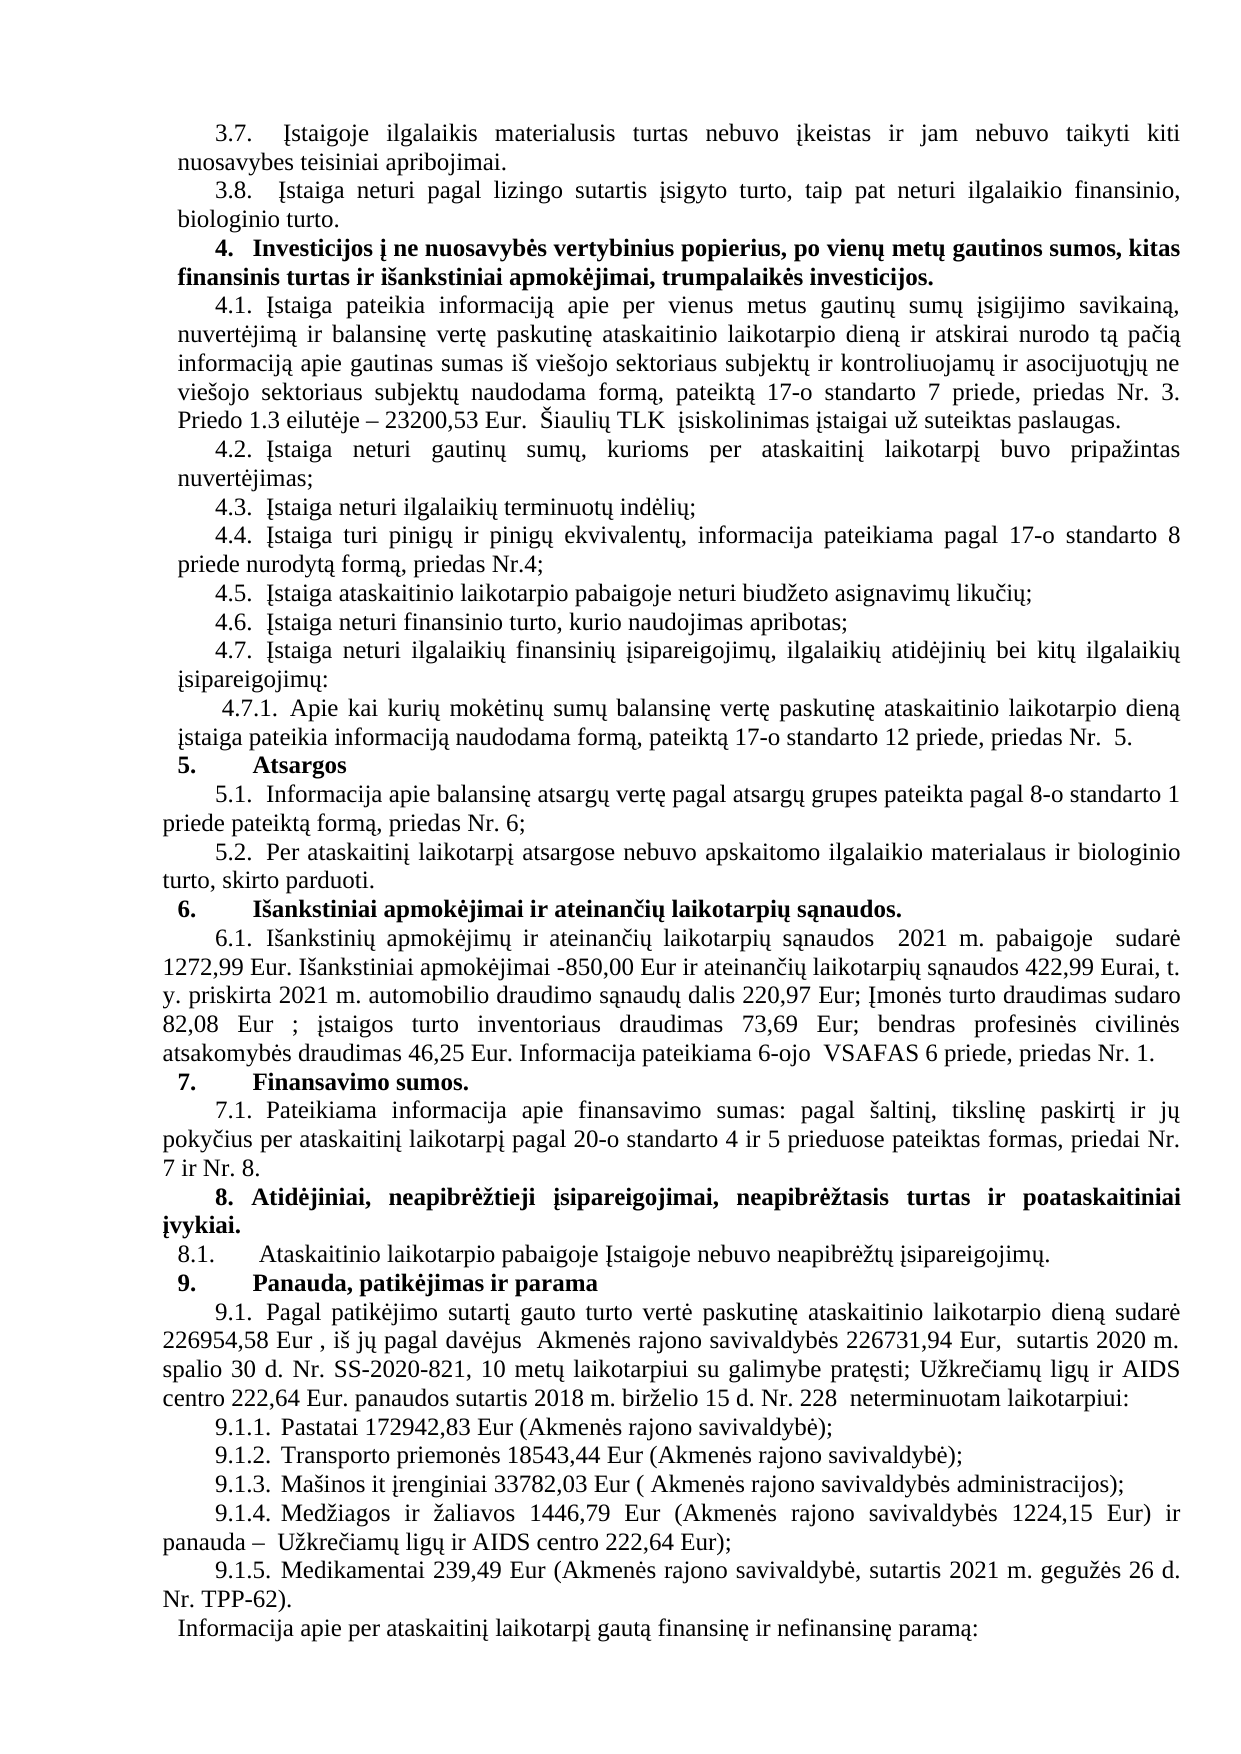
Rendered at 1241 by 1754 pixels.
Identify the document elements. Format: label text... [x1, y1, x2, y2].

list Pastatai 172942,83 Eur (Akmenės rajono savivaldybė); [215, 1412, 1181, 1441]
list Pateikiama informacija apie finansavimo sumas: pagal šaltinį, tikslinę paskirtį ir jų pokyčius per ataskaitinį laikotarpį pagal 20-o standarto 4 ir 5 prieduose pateiktas formas, priedai Nr. 7 ir Nr. 8. [162, 1096, 1181, 1182]
list Apie kai kurių mokėtinų sumų balansinę vertę paskutinę ataskaitinio laikotarpio dieną įstaiga pateikia informaciją naudodama formą, pateiktą 17-o standarto 12 priede, priedas Nr. 5. [177, 693, 1181, 751]
list Įstaiga neturi pagal lizingo sutartis įsigyto turto, taip pat neturi ilgalaikio finansinio, biologinio turto. [177, 176, 1181, 233]
list Įstaiga neturi gautinų sumų, kurioms per ataskaitinį laikotarpį buvo pripažintas nuvertėjimas; [177, 434, 1181, 492]
list Medikamentai 239,49 Eur (Akmenės rajono savivaldybė, sutartis 2021 m. gegužės 26 d. Nr. TPP-62). [162, 1556, 1181, 1613]
list Per ataskaitinį laikotarpį atsargose nebuvo apskaitomo ilgalaikio materialaus ir biologinio turto, skirto parduoti. [162, 837, 1181, 894]
list Investicijos į ne nuosavybės vertybinius popierius, po vienų metų gautinos sumos, kitas finansinis turtas ir išankstiniai apmokėjimai, trumpalaikės investicijos. [177, 233, 1181, 291]
list Atidėjiniai, neapibrėžtieji įsipareigojimai, neapibrėžtasis turtas ir poataskaitiniai įvykiai. [162, 1182, 1181, 1239]
list Ataskaitinio laikotarpio pabaigoje Įstaigoje nebuvo neapibrėžtų įsipareigojimų. [177, 1239, 1181, 1268]
list Įstaiga pateikia informaciją apie per vienus metus gautinų sumų įsigijimo savikainą, nuvertėjimą ir balansinę vertę paskutinę ataskaitinio laikotarpio dieną ir atskirai nurodo tą pačią informaciją apie gautinas sumas iš viešojo sektoriaus subjektų ir kontroliuojamų ir asocijuotųjų ne viešojo sektoriaus subjektų naudodama formą, pateiktą 17-o standarto 7 priede, priedas Nr. 3. Priedo 1.3 eilutėje – 23200,53 Eur. Šiaulių TLK įsiskolinimas įstaigai už suteiktas paslaugas. [177, 291, 1181, 434]
list Įstaiga neturi ilgalaikių finansinių įsipareigojimų, ilgalaikių atidėjinių bei kitų ilgalaikių įsipareigojimų: [177, 636, 1181, 693]
list Transporto priemonės 18543,44 Eur (Akmenės rajono savivaldybė); [215, 1441, 1181, 1469]
list Informacija apie balansinę atsargų vertę pagal atsargų grupes pateikta pagal 8-o standarto 1 priede pateiktą formą, priedas Nr. 6; [162, 779, 1181, 837]
list Medžiagos ir žaliavos 1446,79 Eur (Akmenės rajono savivaldybės 1224,15 Eur) ir panauda – Užkrečiamų ligų ir AIDS centro 222,64 Eur); [162, 1498, 1181, 1556]
list Finansavimo sumos. [177, 1067, 1181, 1096]
list Įstaiga ataskaitinio laikotarpio pabaigoje neturi biudžeto asignavimų likučių; [177, 578, 1181, 607]
list Įstaiga turi pinigų ir pinigų ekvivalentų, informacija pateikiama pagal 17-o standarto 8 priede nurodytą formą, priedas Nr.4; [177, 521, 1181, 578]
list Įstaiga neturi ilgalaikių terminuotų indėlių; [177, 492, 1181, 521]
list Informacija apie per ataskaitinį laikotarpį gautą finansinę ir nefinansinę paramą: [177, 1613, 1181, 1642]
list Panauda, patikėjimas ir parama [177, 1268, 1181, 1297]
list Atsargos [177, 751, 1181, 779]
list Išankstiniai apmokėjimai ir ateinančių laikotarpių sąnaudos. [177, 894, 1181, 923]
list Mašinos it įrenginiai 33782,03 Eur ( Akmenės rajono savivaldybės administracijos); [215, 1469, 1181, 1498]
list Įstaigoje ilgalaikis materialusis turtas nebuvo įkeistas ir jam nebuvo taikyti kiti nuosavybes teisiniai apribojimai. [177, 118, 1181, 176]
list Išankstinių apmokėjimų ir ateinančių laikotarpių sąnaudos 2021 m. pabaigoje sudarė 1272,99 Eur. Išankstiniai apmokėjimai -850,00 Eur ir ateinančių laikotarpių sąnaudos 422,99 Eurai, t. y. priskirta 2021 m. automobilio draudimo sąnaudų dalis 220,97 Eur; Įmonės turto draudimas sudaro 82,08 Eur ; įstaigos turto inventoriaus draudimas 73,69 Eur; bendras profesinės civilinės atsakomybės draudimas 46,25 Eur. Informacija pateikiama 6-ojo VSAFAS 6 priede, priedas Nr. 1. [162, 923, 1181, 1067]
list Įstaiga neturi finansinio turto, kurio naudojimas apribotas; [177, 607, 1181, 636]
list Pagal patikėjimo sutartį gauto turto vertė paskutinę ataskaitinio laikotarpio dieną sudarė 226954,58 Eur , iš jų pagal davėjus Akmenės rajono savivaldybės 226731,94 Eur, sutartis 2020 m. spalio 30 d. Nr. SS-2020-821, 10 metų laikotarpiui su galimybe pratęsti; Užkrečiamų ligų ir AIDS centro 222,64 Eur. panaudos sutartis 2018 m. birželio 15 d. Nr. 228 neterminuotam laikotarpiui: [162, 1297, 1181, 1412]
